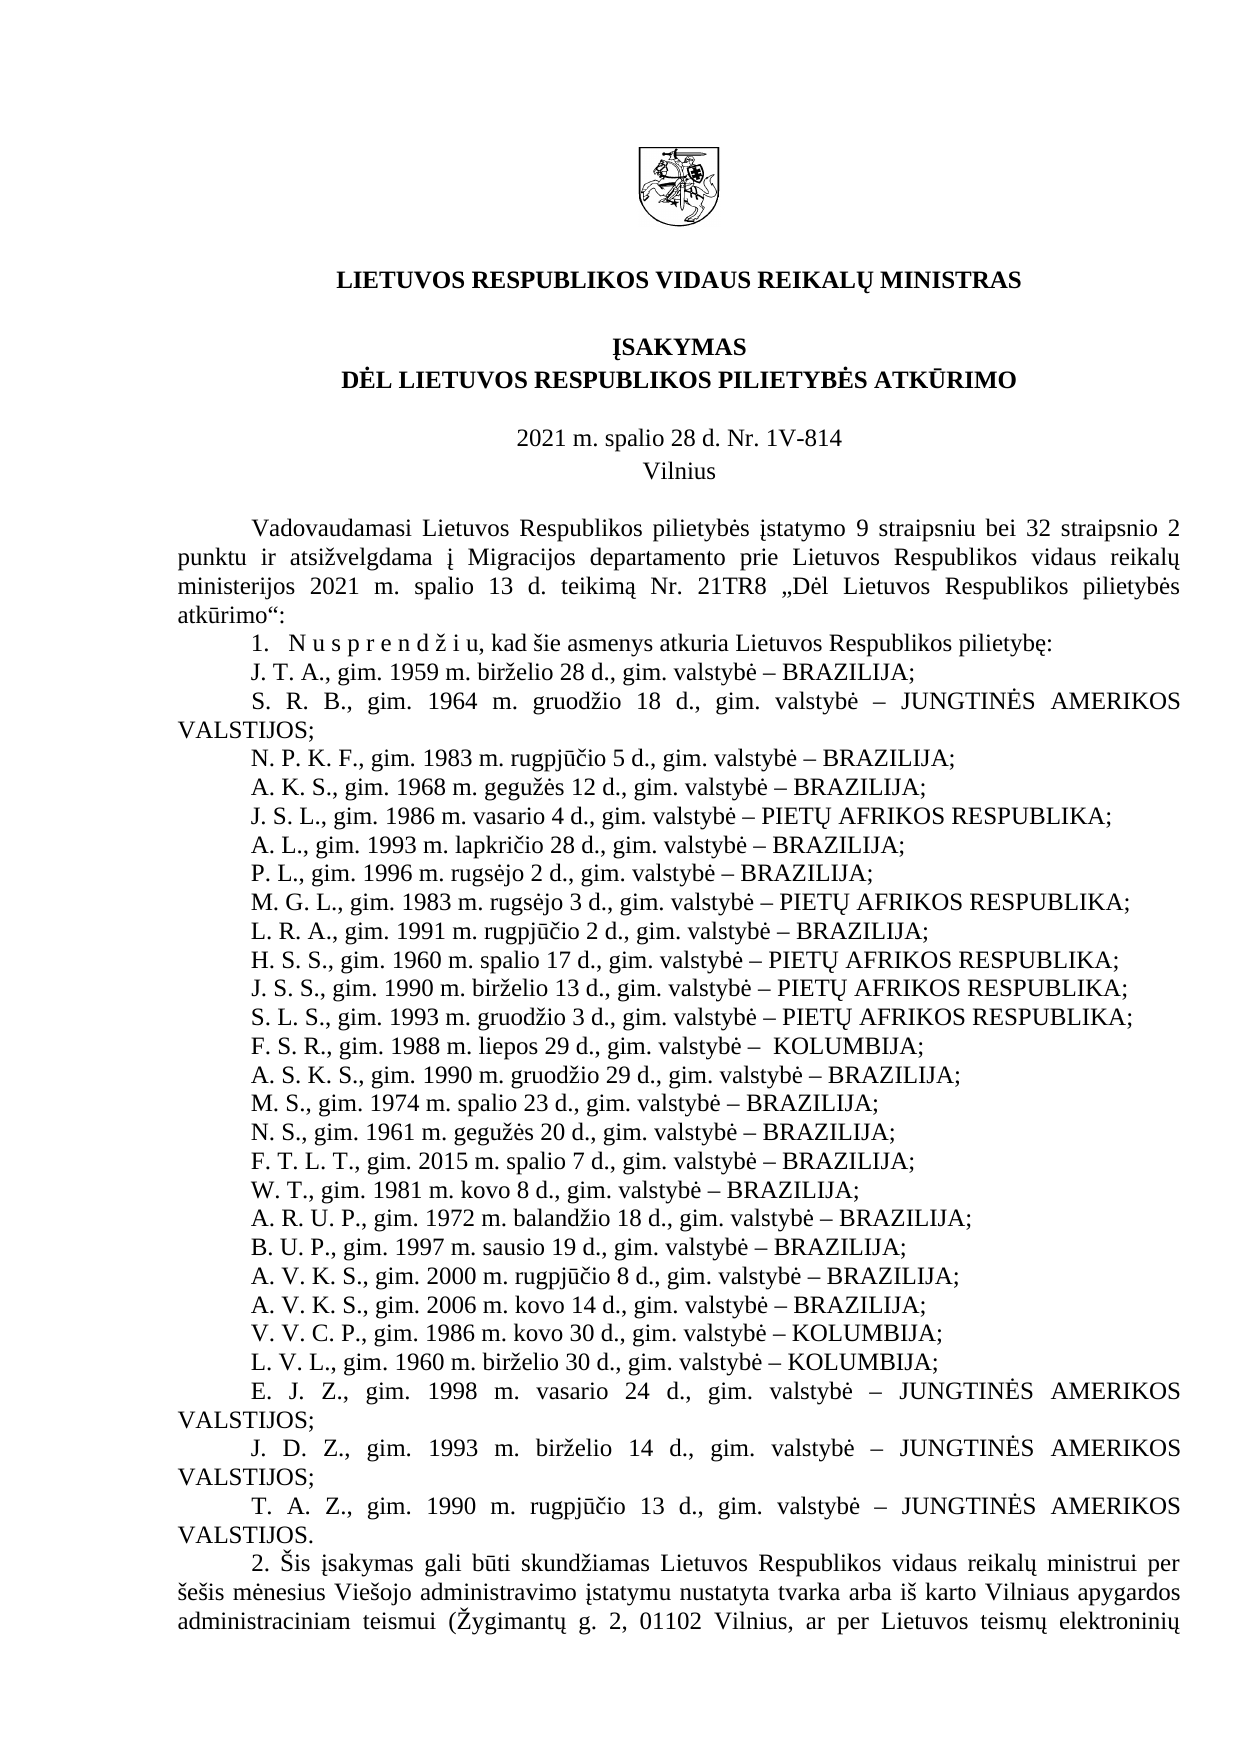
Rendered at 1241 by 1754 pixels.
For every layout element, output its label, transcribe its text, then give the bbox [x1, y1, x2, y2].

text L. R. A., gim. 1991 m. rugpjūčio 2 d., gim. valstybė – BRAZILIJA; [251, 916, 1181, 945]
text Vilnius [177, 456, 1181, 485]
text W. T., gim. 1981 m. kovo 8 d., gim. valstybė – BRAZILIJA; [251, 1175, 1181, 1203]
text S. L. S., gim. 1993 m. gruodžio 3 d., gim. valstybė – PIETŲ AFRIKOS RESPUBLIKA; [177, 1002, 1181, 1031]
text F. T. L. T., gim. 2015 m. spalio 7 d., gim. valstybė – BRAZILIJA; [251, 1146, 1181, 1175]
text V. V. C. P., gim. 1986 m. kovo 30 d., gim. valstybė – KOLUMBIJA; [251, 1318, 1181, 1347]
text J. S. S., gim. 1990 m. birželio 13 d., gim. valstybė – PIETŲ AFRIKOS RESPUBLIKA; [177, 973, 1181, 1002]
text E. J. Z., gim. 1998 m. vasario 24 d., gim. valstybė – JUNGTINĖS AMERIKOS VALSTIJOS; [177, 1376, 1181, 1433]
text J. D. Z., gim. 1993 m. birželio 14 d., gim. valstybė – JUNGTINĖS AMERIKOS VALSTIJOS; [177, 1433, 1181, 1491]
text 2. Šis įsakymas gali būti skundžiamas Lietuvos Respublikos vidaus reikalų ministrui per šešis mėnesius Viešojo administravimo įstatymu nustatyta tvarka arba iš karto Vilniaus apygardos administraciniam teismui (Žygimantų g. 2, 01102 Vilnius, ar per Lietuvos teismų elektroninių [177, 1548, 1181, 1635]
text 2021 m. spalio 28 d. Nr. 1V-814 [177, 423, 1181, 452]
text ĮSAKYMAS [177, 332, 1181, 361]
text A. L., gim. 1993 m. lapkričio 28 d., gim. valstybė – BRAZILIJA; [251, 830, 1181, 858]
text B. U. P., gim. 1997 m. sausio 19 d., gim. valstybė – BRAZILIJA; [251, 1232, 1181, 1261]
text DĖL LIETUVOS RESPUBLIKOS PILIETYBĖS ATKŪRIMO [177, 366, 1181, 394]
text F. S. R., gim. 1988 m. liepos 29 d., gim. valstybė – KOLUMBIJA; [251, 1031, 1181, 1060]
text A. R. U. P., gim. 1972 m. balandžio 18 d., gim. valstybė – BRAZILIJA; [251, 1203, 1181, 1232]
text A. S. K. S., gim. 1990 m. gruodžio 29 d., gim. valstybė – BRAZILIJA; [251, 1060, 1181, 1088]
text N. P. K. F., gim. 1983 m. rugpjūčio 5 d., gim. valstybė – BRAZILIJA; [251, 743, 1181, 772]
text A. V. K. S., gim. 2000 m. rugpjūčio 8 d., gim. valstybė – BRAZILIJA; [251, 1261, 1181, 1290]
text LIETUVOS RESPUBLIKOS VIDAUS REIKALŲ MINISTRAS [177, 265, 1181, 294]
text J. S. L., gim. 1986 m. vasario 4 d., gim. valstybė – PIETŲ AFRIKOS RESPUBLIKA; [177, 801, 1181, 830]
text M. S., gim. 1974 m. spalio 23 d., gim. valstybė – BRAZILIJA; [251, 1088, 1181, 1117]
text M. G. L., gim. 1983 m. rugsėjo 3 d., gim. valstybė – PIETŲ AFRIKOS RESPUBLIKA; [251, 887, 1181, 916]
text S. R. B., gim. 1964 m. gruodžio 18 d., gim. valstybė – JUNGTINĖS AMERIKOS VALSTIJOS; [177, 686, 1181, 743]
text A. K. S., gim. 1968 m. gegužės 12 d., gim. valstybė – BRAZILIJA; [251, 772, 1181, 801]
text H. S. S., gim. 1960 m. spalio 17 d., gim. valstybė – PIETŲ AFRIKOS RESPUBLIKA; [177, 945, 1181, 973]
text Vadovaudamasi Lietuvos Respublikos pilietybės įstatymo 9 straipsniu bei 32 straipsnio 2 punktu ir atsižvelgdama į Migracijos departamento prie Lietuvos Respublikos vidaus reikalų ministerijos 2021 m. spalio 13 d. teikimą Nr. 21TR8 „Dėl Lietuvos Respublikos pilietybės atkūrimo“: [177, 513, 1181, 628]
text 1. N u s p r e n d ž i u, kad šie asmenys atkuria Lietuvos Respublikos pilietybę: [251, 628, 1181, 657]
text A. V. K. S., gim. 2006 m. kovo 14 d., gim. valstybė – BRAZILIJA; [251, 1290, 1181, 1318]
text N. S., gim. 1961 m. gegužės 20 d., gim. valstybė – BRAZILIJA; [251, 1117, 1181, 1146]
text P. L., gim. 1996 m. rugsėjo 2 d., gim. valstybė – BRAZILIJA; [251, 858, 1181, 887]
text T. A. Z., gim. 1990 m. rugpjūčio 13 d., gim. valstybė – JUNGTINĖS AMERIKOS VALSTIJOS. [177, 1491, 1181, 1548]
text J. T. A., gim. 1959 m. birželio 28 d., gim. valstybė – BRAZILIJA; [251, 657, 1181, 686]
text L. V. L., gim. 1960 m. birželio 30 d., gim. valstybė – KOLUMBIJA; [251, 1347, 1181, 1376]
